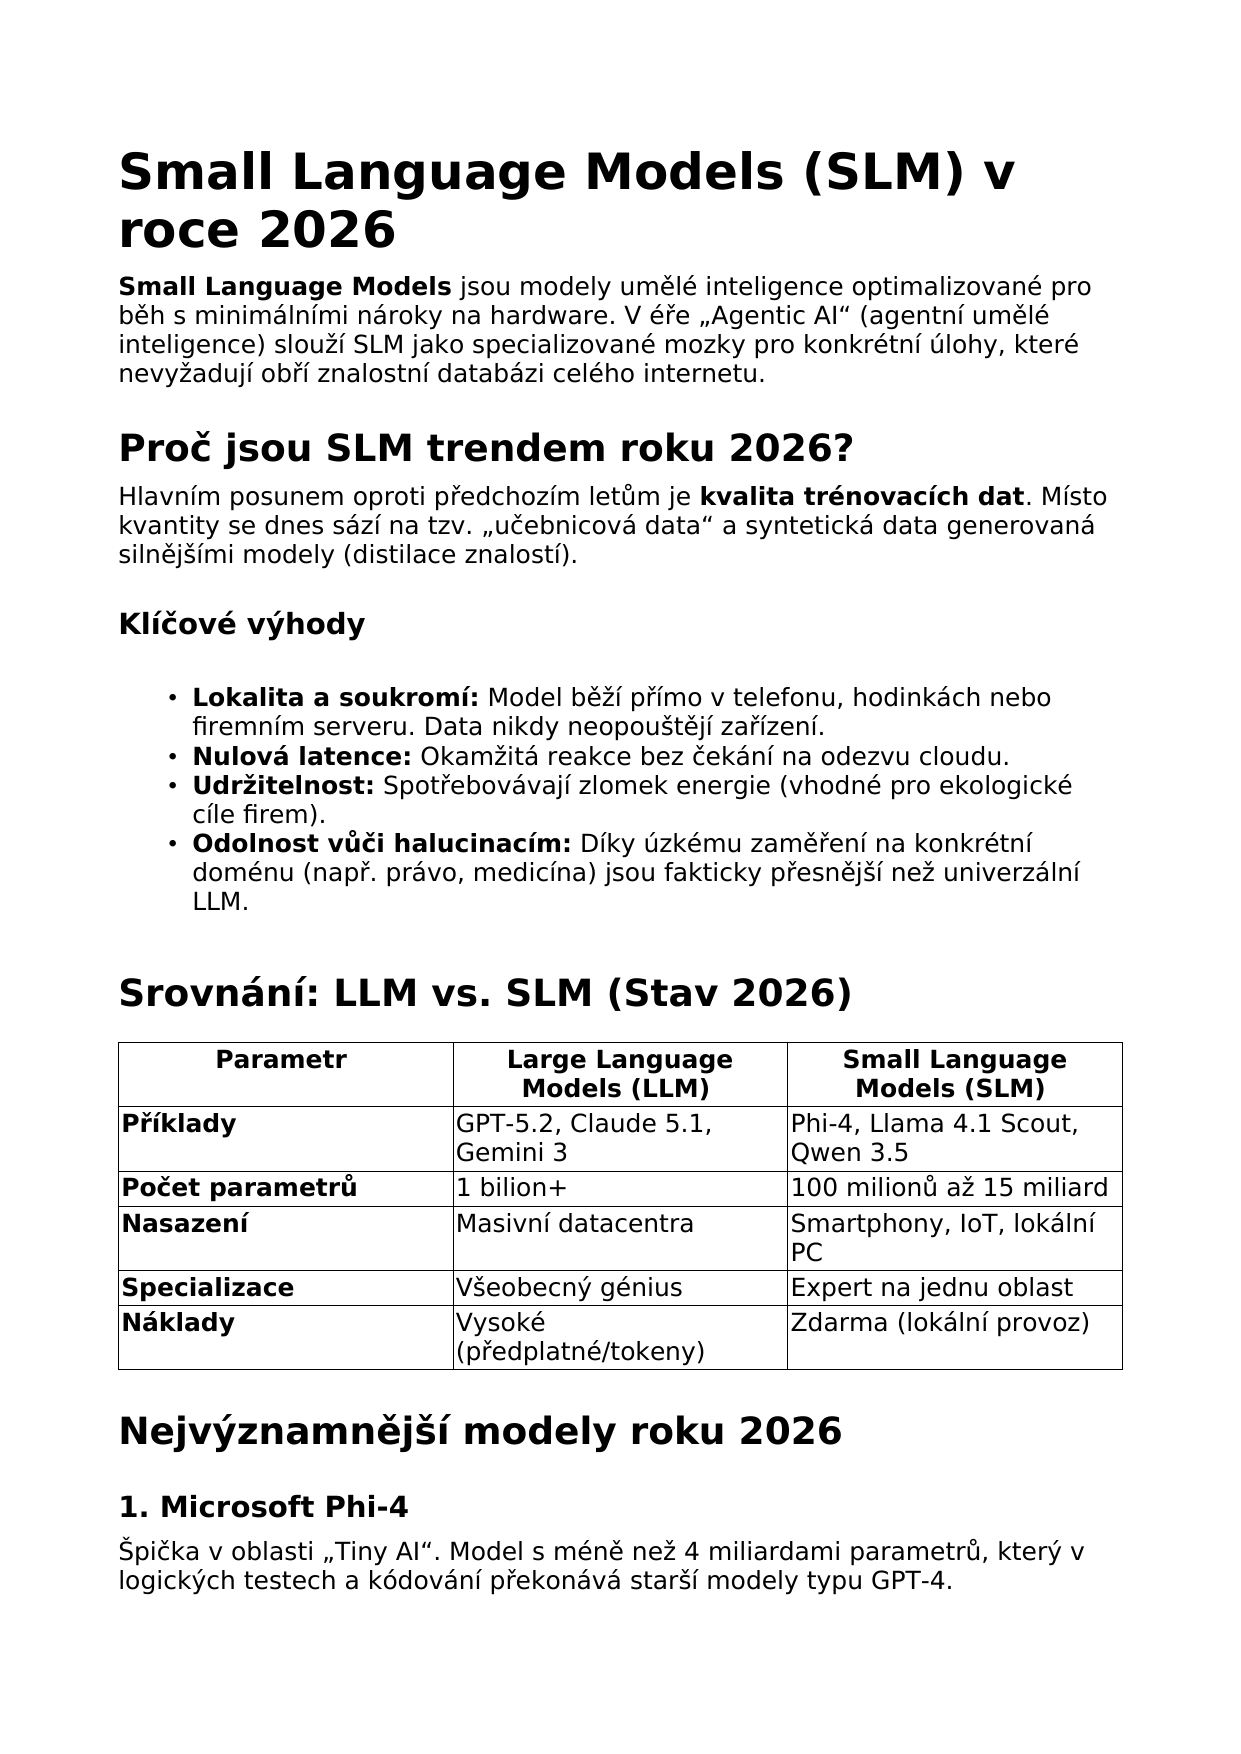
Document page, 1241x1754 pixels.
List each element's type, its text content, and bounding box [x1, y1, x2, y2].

table_cell Expert na jednu oblast [788, 1271, 1122, 1305]
table_cell Specializace [119, 1271, 453, 1305]
table_cell Příklady [119, 1107, 453, 1171]
table_cell Vysoké (předplatné/tokeny) [454, 1306, 787, 1369]
table_cell Phi-4, Llama 4.1 Scout, Qwen 3.5 [788, 1107, 1122, 1171]
table_cell Masivní datacentra [454, 1207, 787, 1270]
table_cell Zdarma (lokální provoz) [788, 1306, 1122, 1369]
subtitle Proč jsou SLM trendem roku 2026? [118, 426, 1122, 470]
table_cell Počet parametrů [119, 1172, 453, 1206]
table_cell 1 bilion+ [454, 1172, 787, 1206]
table_cell 100 milionů až 15 miliard [788, 1172, 1122, 1206]
list Udržitelnost: Spotřebovávají zlomek energie (vhodné pro ekologické cíle firem). [177, 771, 1122, 829]
list Lokalita a soukromí: Model běží přímo v telefonu, hodinkách nebo firemním serveru. Data nikdy neopouštějí zařízení. [177, 683, 1122, 742]
list Nulová latence: Okamžitá reakce bez čekání na odezvu cloudu. [177, 742, 1122, 771]
table_header Small Language Models (SLM) [788, 1043, 1122, 1106]
table_cell Náklady [119, 1306, 453, 1369]
text Špička v oblasti „Tiny AI“. Model s méně než 4 miliardami parametrů, který v logických testech a kódování překonává starší modely typu GPT-4. [118, 1537, 1122, 1595]
table_cell Smartphony, IoT, lokální PC [788, 1207, 1122, 1270]
text Small Language Models jsou modely umělé inteligence optimalizované pro běh s minimálními nároky na hardware. V éře „Agentic AI“ (agentní umělé inteligence) slouží SLM jako specializované mozky pro konkrétní úlohy, které nevyžadují obří znalostní databázi celého internetu. [118, 272, 1122, 389]
table_cell Všeobecný génius [454, 1271, 787, 1305]
subtitle Nejvýznamnější modely roku 2026 [118, 1409, 1122, 1453]
list Odolnost vůči halucinacím: Díky úzkému zaměření na konkrétní doménu (např. právo, medicína) jsou fakticky přesnější než univerzální LLM. [177, 829, 1122, 917]
subtitle Small Language Models (SLM) v roce 2026 [118, 143, 1122, 259]
subtitle Srovnání: LLM vs. SLM (Stav 2026) [118, 971, 1122, 1015]
subtitle 1. Microsoft Phi-4 [118, 1490, 1122, 1524]
subtitle Klíčové výhody [118, 607, 1122, 641]
table_header Parametr [119, 1043, 453, 1106]
text Hlavním posunem oproti předchozím letům je kvalita trénovacích dat. Místo kvantity se dnes sází na tzv. „učebnicová data“ a syntetická data generovaná silnějšími modely (distilace znalostí). [118, 482, 1122, 570]
table_cell GPT-5.2, Claude 5.1, Gemini 3 [454, 1107, 787, 1171]
table_cell Nasazení [119, 1207, 453, 1270]
table_header Large Language Models (LLM) [454, 1043, 787, 1106]
